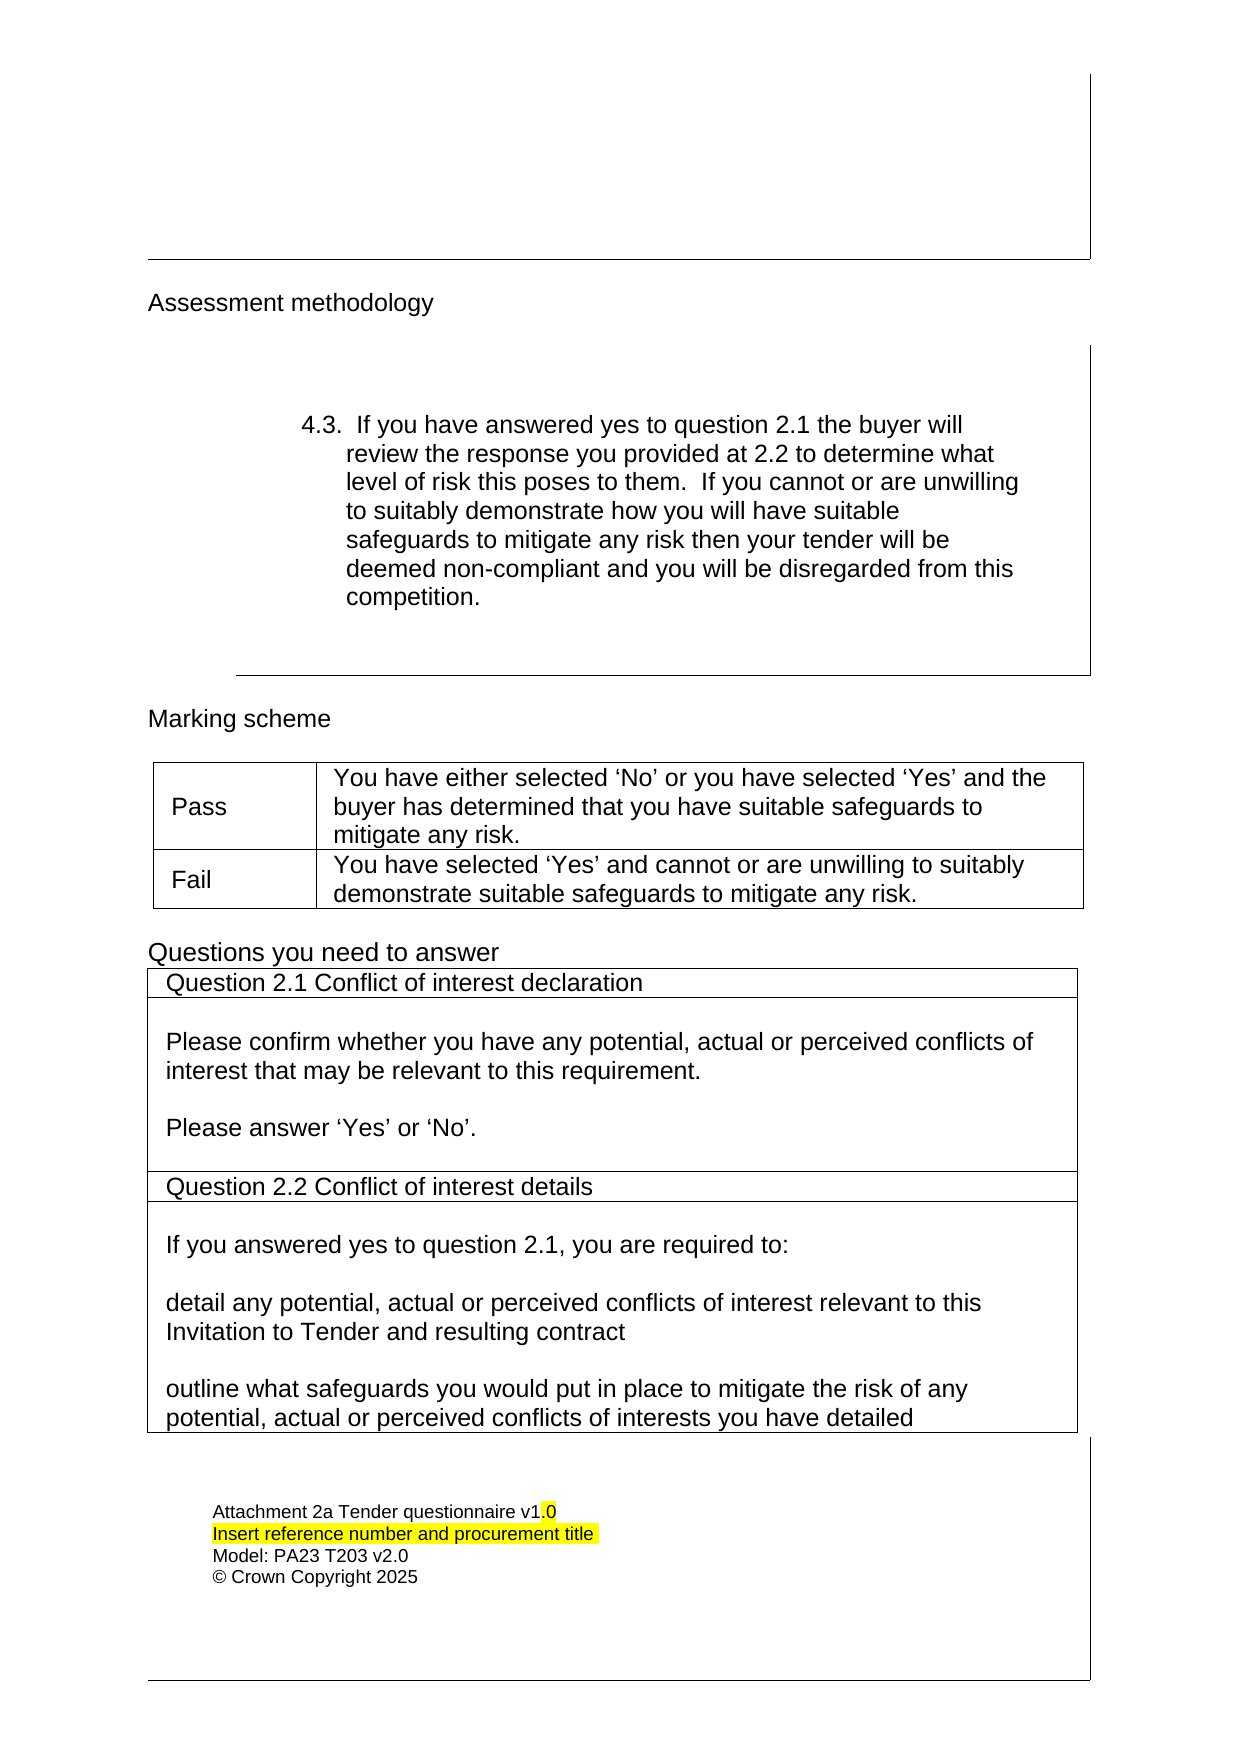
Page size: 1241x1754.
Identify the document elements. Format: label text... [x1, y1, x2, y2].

table_cell Question 2.2 Conflict of interest details [148, 1172, 1077, 1201]
list If you have answered yes to question 2.1 the buyer will review the response you provided at 2.2 to determine what level of risk this poses to them. If you cannot or are unwilling to suitably demonstrate how you will have suitable safeguards to mitigate any risk then your tender will be deemed non-compliant and you will be disregarded from this competition. [236, 345, 1090, 675]
table_cell Fail [154, 850, 316, 908]
table_cell You have selected ‘Yes’ and cannot or are unwilling to suitably demonstrate suitable safeguards to mitigate any risk. [317, 850, 1083, 908]
subtitle Marking scheme [148, 704, 1049, 733]
table_header You have either selected ‘No’ or you have selected ‘Yes’ and the buyer has determined that you have suitable safeguards to mitigate any risk. [317, 763, 1083, 849]
table_header Question 2.1 Conflict of interest declaration [148, 969, 1077, 997]
subtitle Questions you need to answer [148, 937, 1049, 967]
table_cell If you answered yes to question 2.1, you are required to: detail any potential, actual or perceived conflicts of interest relevant to this Invitation to Tender and resulting contract outline what safeguards you would put in place to mitigate the risk of any potential, actual or perceived conflicts of interests you have detailed [148, 1202, 1077, 1432]
subtitle Assessment methodology [148, 288, 1049, 316]
table_header Pass [154, 763, 316, 849]
table_cell Please confirm whether you have any potential, actual or perceived conflicts of interest that may be relevant to this requirement. Please answer ‘Yes’ or ‘No’. [148, 998, 1077, 1171]
